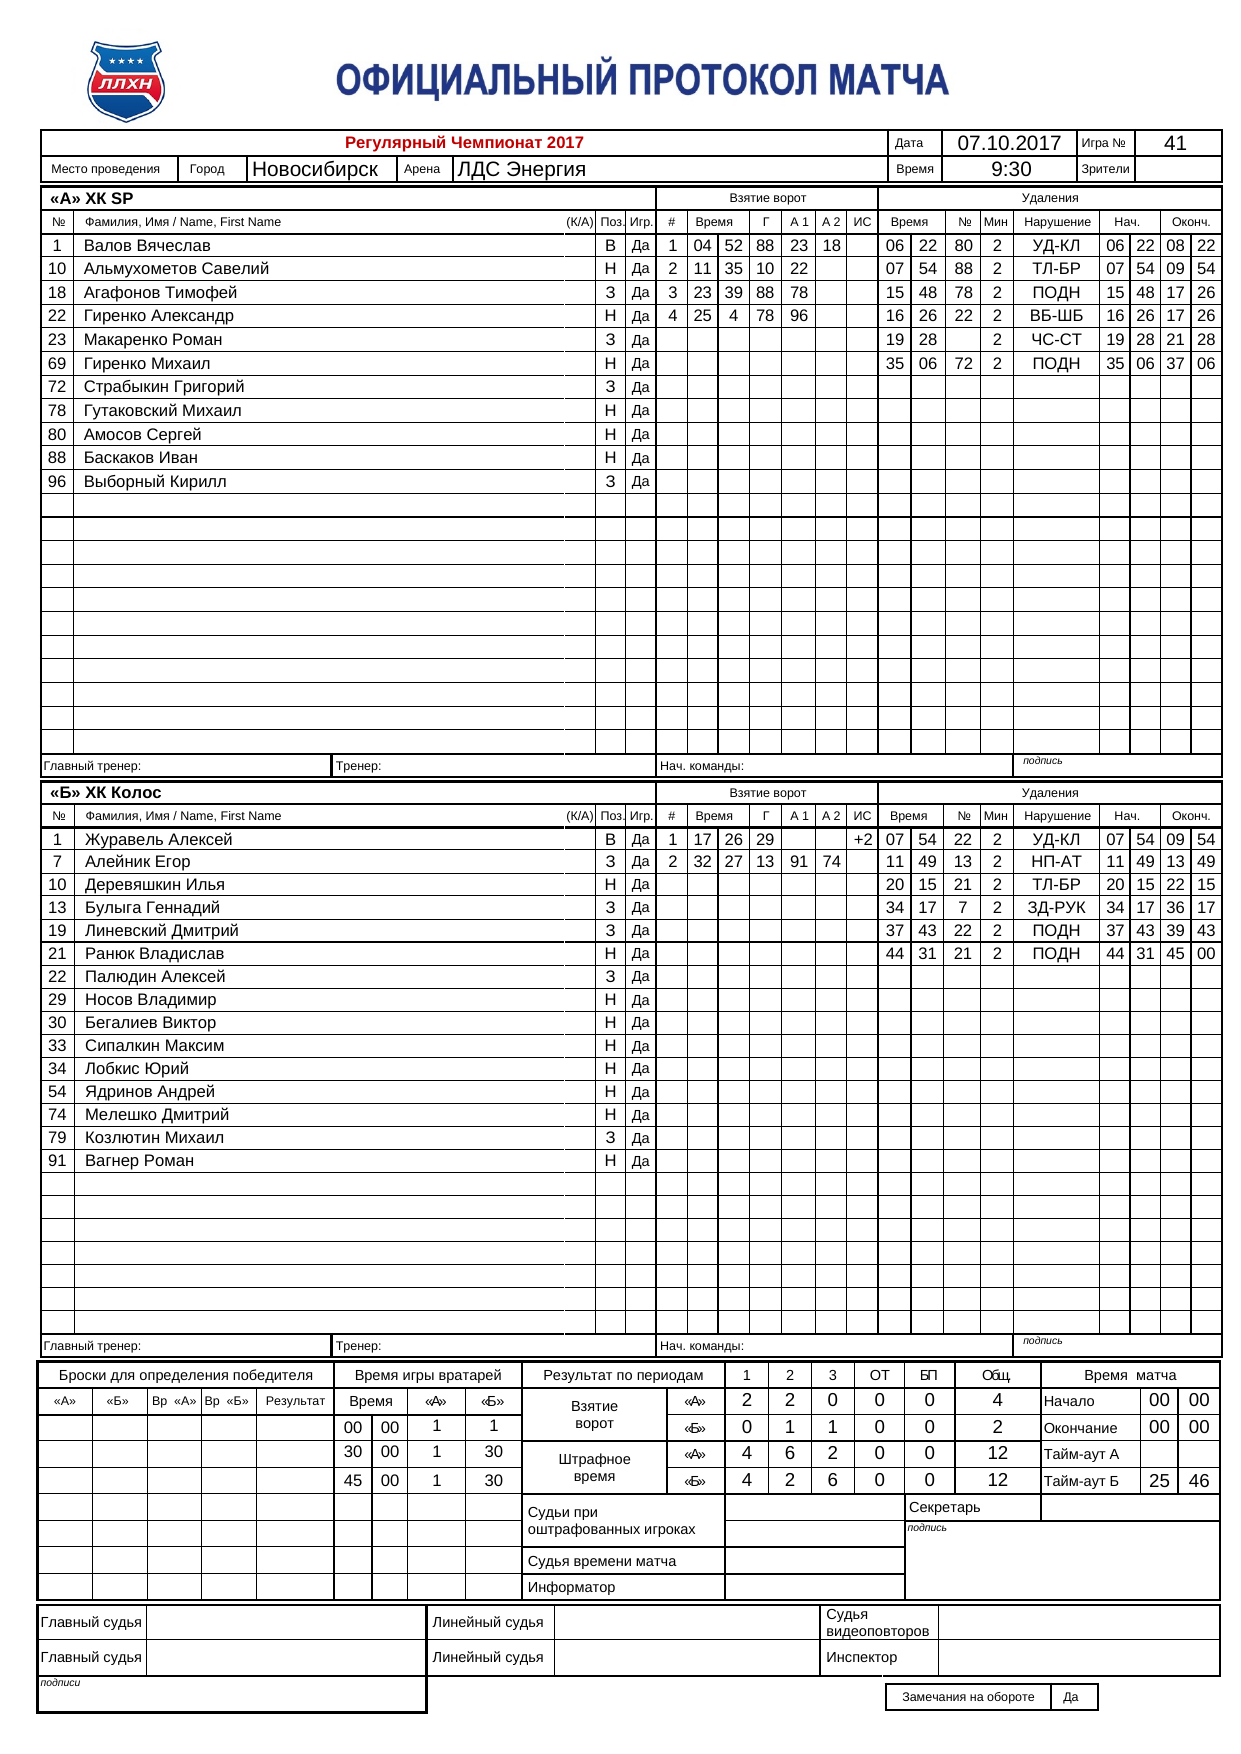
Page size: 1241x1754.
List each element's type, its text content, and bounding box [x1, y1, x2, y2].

table_cell [1192, 989, 1221, 1011]
table_cell Поз. [596, 805, 625, 826]
table_cell 28 [912, 328, 945, 351]
table_cell [847, 541, 877, 564]
table_cell 78 [42, 399, 73, 422]
table_cell [981, 1104, 1013, 1126]
table_cell [946, 636, 980, 658]
table_cell [688, 943, 717, 964]
table_cell 37 [1161, 352, 1190, 374]
table_cell [847, 565, 877, 587]
table_cell [596, 1242, 625, 1264]
table_cell [944, 1173, 980, 1195]
table_cell 25 [688, 305, 717, 327]
table_cell 54 [1192, 829, 1221, 849]
table_cell [847, 257, 877, 280]
table_cell [1192, 636, 1221, 658]
table_cell Время [688, 805, 749, 826]
table_cell 00 [335, 1416, 371, 1440]
table_cell [1131, 966, 1160, 987]
table_cell [1192, 659, 1221, 682]
table_cell [565, 1173, 595, 1195]
table_cell [42, 1196, 74, 1218]
table_cell 15 [1192, 874, 1221, 895]
table_cell [912, 612, 945, 634]
table_cell 17 [688, 829, 717, 849]
table_cell 4 [726, 1468, 768, 1493]
table_cell [879, 1150, 910, 1172]
table_cell 0 [855, 1442, 904, 1467]
table_cell [75, 1288, 564, 1310]
table_cell [719, 1288, 749, 1310]
table_cell [1161, 541, 1190, 564]
table_cell [1100, 1127, 1129, 1149]
table_cell [782, 1035, 815, 1057]
table_cell [257, 1441, 333, 1467]
table_cell [1161, 565, 1190, 587]
table_cell (К/А) [565, 211, 595, 233]
table_cell 26 [1131, 305, 1160, 327]
table_cell 37 [879, 920, 910, 941]
table_cell 10 [42, 874, 74, 895]
table_cell [782, 328, 815, 351]
table_cell [879, 423, 910, 445]
table_cell [1014, 1173, 1099, 1195]
table_cell [1100, 399, 1129, 422]
table_cell 16 [879, 305, 910, 327]
table_cell [946, 612, 980, 634]
table_cell Страбыкин Григорий [74, 376, 564, 398]
table_cell 3 [657, 281, 687, 303]
table_cell [657, 683, 687, 706]
table_cell [816, 588, 846, 611]
table_cell [879, 1242, 910, 1264]
table_cell Да [626, 850, 655, 872]
table_cell [912, 1219, 943, 1241]
table_cell 54 [42, 1081, 74, 1103]
table_cell [1014, 518, 1099, 540]
table_cell [847, 1104, 877, 1126]
table_cell [719, 730, 749, 753]
table_cell [657, 423, 687, 445]
table_cell [946, 683, 980, 706]
table_cell Булыга Геннадий [75, 896, 564, 918]
table_cell [879, 1035, 910, 1057]
table_header Время игры вратарей [335, 1363, 521, 1387]
table_cell [816, 1058, 846, 1079]
table_cell 28 [1131, 328, 1160, 351]
table_cell Журавель Алексей [75, 829, 564, 849]
table_cell [816, 1104, 846, 1126]
table_cell 46 [1179, 1468, 1219, 1493]
table_cell [148, 1494, 201, 1520]
table_cell 54 [912, 829, 943, 849]
table_cell Нарушение [1014, 211, 1099, 233]
table_header Время матча [1042, 1363, 1219, 1387]
table_cell [626, 1196, 655, 1218]
table_cell Инспектор [821, 1640, 938, 1675]
table_cell Алейник Егор [75, 850, 564, 872]
table_cell [1131, 1311, 1160, 1333]
table_cell [1014, 446, 1099, 469]
table_cell 2 [769, 1468, 811, 1493]
table_cell [847, 446, 877, 469]
table_cell [782, 659, 815, 682]
table_cell [981, 989, 1013, 1011]
table_cell [565, 1311, 595, 1333]
table_cell 06 [879, 235, 910, 256]
table_cell [1192, 423, 1221, 445]
table_cell [981, 1242, 1013, 1264]
table_cell Информатор [523, 1575, 724, 1599]
table_cell А 2 [816, 211, 846, 233]
table_cell Судья видеоповторов [821, 1606, 938, 1639]
table_cell [688, 565, 717, 587]
table_cell [879, 446, 910, 469]
table_cell [657, 541, 687, 564]
table_cell [688, 446, 717, 469]
table_cell [1014, 659, 1099, 682]
table_cell [1192, 1081, 1221, 1103]
table_cell [688, 683, 717, 706]
table_cell [847, 683, 877, 706]
table_cell [782, 1311, 815, 1333]
table_cell 79 [42, 1127, 74, 1149]
table_cell [750, 659, 781, 682]
table_cell № [944, 805, 980, 826]
table_cell [466, 1521, 521, 1546]
table_cell [1192, 1012, 1221, 1033]
table_cell [42, 612, 73, 634]
table_cell Линейный судья [428, 1606, 554, 1639]
table_cell [1014, 1288, 1099, 1310]
table_cell Н [596, 1104, 625, 1126]
table_cell В [596, 235, 625, 256]
table_cell [981, 494, 1013, 516]
table_cell [782, 588, 815, 611]
table_cell Н [596, 446, 625, 469]
table_cell [879, 1196, 910, 1218]
table_cell З [596, 850, 625, 872]
table_cell [565, 399, 595, 422]
table_cell [782, 541, 815, 564]
table_cell Да [626, 829, 655, 849]
table_cell [944, 989, 980, 1011]
table_cell [657, 494, 687, 516]
table_cell Окончание [1042, 1415, 1140, 1440]
table_cell [1014, 1081, 1099, 1103]
table_cell Сипалкин Максим [75, 1035, 564, 1057]
table_cell Н [596, 874, 625, 895]
table_cell [719, 1173, 749, 1195]
table_cell [688, 423, 717, 445]
table_cell [816, 1196, 846, 1218]
table_cell [75, 1173, 564, 1195]
table_cell [565, 518, 595, 540]
table_cell 17 [1161, 281, 1190, 303]
table_cell З [596, 376, 625, 398]
table_cell [565, 235, 595, 256]
table_cell [1161, 470, 1190, 493]
table_cell [750, 1311, 781, 1333]
table_cell [565, 920, 595, 941]
table_cell 09 [1161, 257, 1190, 280]
table_cell Макаренко Роман [74, 328, 564, 351]
table_cell [816, 376, 846, 398]
table_cell [981, 1288, 1013, 1310]
table_cell [565, 989, 595, 1011]
table_cell [946, 423, 980, 445]
table_cell 19 [42, 920, 74, 941]
table_cell [847, 399, 877, 422]
table_cell [879, 470, 910, 493]
table_cell [93, 1547, 147, 1573]
table_cell 13 [42, 896, 74, 918]
table_cell [750, 423, 781, 445]
table_cell [688, 1127, 717, 1149]
table_cell [657, 328, 687, 351]
table_cell [719, 470, 749, 493]
table_cell [688, 1219, 717, 1241]
table_cell [688, 376, 717, 398]
table_cell [782, 829, 815, 849]
table_cell (К/А) [565, 805, 595, 826]
table_cell [1014, 730, 1099, 753]
table_cell Главный судья [39, 1640, 146, 1675]
table_cell [565, 446, 595, 469]
table_cell Козлютин Михаил [75, 1127, 564, 1149]
table_cell [1192, 376, 1221, 398]
table_cell [1131, 1104, 1160, 1126]
table_cell [719, 1127, 749, 1149]
table_cell 35 [719, 257, 749, 280]
table_cell Гутаковский Михаил [74, 399, 564, 422]
table_cell [981, 1150, 1013, 1172]
table_cell 1 [408, 1416, 465, 1440]
table_cell [816, 1035, 846, 1057]
table_cell [1100, 470, 1129, 493]
table_cell [1131, 376, 1160, 398]
table_cell [1100, 1173, 1129, 1195]
table_cell [981, 1035, 1013, 1057]
table_cell [782, 1058, 815, 1079]
table_cell З [596, 966, 625, 987]
table_cell [657, 518, 687, 540]
table_cell [148, 1416, 201, 1440]
table_cell [626, 1311, 655, 1333]
table_cell [74, 683, 564, 706]
table_cell 74 [816, 850, 846, 872]
table_cell [1161, 1104, 1190, 1126]
table_cell 1 [42, 235, 73, 256]
table_cell [981, 1058, 1013, 1079]
table_cell Время [889, 157, 941, 181]
table_cell [1192, 588, 1221, 611]
table_cell 32 [688, 850, 717, 872]
table_cell [946, 328, 980, 351]
table_cell 10 [42, 257, 73, 280]
table_cell [1014, 1242, 1099, 1264]
table_cell [1131, 446, 1160, 469]
table_cell [257, 1547, 333, 1573]
table_cell ТЛ-БР [1014, 257, 1099, 280]
table_cell [1192, 1311, 1221, 1333]
table_cell [42, 1219, 74, 1241]
table_cell [816, 683, 846, 706]
table_cell [847, 1035, 877, 1057]
table_cell 69 [42, 352, 73, 374]
table_cell [879, 707, 910, 729]
table_cell [782, 966, 815, 987]
table_cell «Б » [466, 1389, 521, 1413]
table_cell [626, 1219, 655, 1241]
table_cell [688, 1173, 717, 1195]
table_cell [879, 1311, 910, 1333]
table_cell [147, 1640, 425, 1675]
table_cell [257, 1468, 333, 1493]
table_cell [1192, 1242, 1221, 1264]
table_cell 18 [42, 281, 73, 303]
table_cell [1100, 1081, 1129, 1103]
table_cell [657, 659, 687, 682]
table_cell [1131, 1265, 1160, 1287]
table_cell 34 [42, 1058, 74, 1079]
table_cell [944, 1150, 980, 1172]
table_cell [626, 1288, 655, 1310]
table_cell 96 [42, 470, 73, 493]
table_cell ВБ-ШБ [1014, 305, 1099, 327]
table_cell «А» [668, 1389, 724, 1413]
table_cell 78 [750, 305, 781, 327]
table_cell [719, 612, 749, 634]
table_cell [782, 1127, 815, 1149]
table_cell [373, 1521, 407, 1546]
table_cell [750, 707, 781, 729]
table_cell [944, 966, 980, 987]
table_cell ПОДН [1014, 352, 1099, 374]
table_cell [847, 636, 877, 658]
table_cell [1014, 1219, 1099, 1241]
table_cell Да [626, 920, 655, 941]
table_cell [1131, 1150, 1160, 1172]
table_cell [912, 1288, 943, 1310]
table_cell [1100, 966, 1129, 987]
table_cell [1014, 494, 1099, 516]
table_cell [1014, 470, 1099, 493]
table_cell 00 [373, 1416, 407, 1440]
table_cell [657, 1012, 687, 1033]
table_cell [202, 1416, 256, 1440]
table_cell [688, 874, 717, 895]
table_cell [782, 730, 815, 753]
table_cell [657, 707, 687, 729]
table_cell Гиренко Александр [74, 305, 564, 327]
table_cell 2 [812, 1442, 854, 1467]
table_cell [944, 1012, 980, 1033]
table_cell Выборный Кирилл [74, 470, 564, 493]
table_cell Да [626, 1081, 655, 1103]
table_cell [719, 399, 749, 422]
table_cell Город [179, 157, 246, 181]
table_cell [946, 446, 980, 469]
table_cell 2 [981, 352, 1013, 374]
table_cell [879, 1173, 910, 1195]
table_cell Лобкис Юрий [75, 1058, 564, 1079]
table_cell [750, 541, 781, 564]
table_cell [657, 446, 687, 469]
table_cell 2 [769, 1389, 811, 1413]
table_cell [782, 1242, 815, 1264]
table_cell [1161, 1265, 1190, 1287]
table_cell [1014, 1150, 1099, 1172]
table_cell [981, 683, 1013, 706]
table_cell [1131, 707, 1160, 729]
table_cell Деревяшкин Илья [75, 874, 564, 895]
table_cell 22 [42, 305, 73, 327]
table_cell [657, 399, 687, 422]
table_cell ЗД-РУК [1014, 896, 1099, 918]
table_cell [912, 1081, 943, 1103]
table_cell [944, 1058, 980, 1079]
table_cell [879, 588, 910, 611]
table_cell [719, 920, 749, 941]
table_cell 49 [912, 850, 943, 872]
table_cell [1192, 1127, 1221, 1149]
table_cell [1014, 966, 1099, 987]
table_cell Г [750, 211, 781, 233]
table_cell Мин [981, 211, 1013, 233]
table_cell [879, 494, 910, 516]
table_cell ИС [847, 805, 877, 826]
table_cell [39, 1521, 92, 1546]
table_cell [565, 707, 595, 729]
table_cell [42, 588, 73, 611]
table_cell 09 [1161, 829, 1190, 849]
table_cell [1131, 1058, 1160, 1079]
table_cell Н [596, 423, 625, 445]
table_cell [782, 989, 815, 1011]
table_cell [1161, 707, 1190, 729]
table_cell [657, 470, 687, 493]
table_cell 07 [1100, 257, 1129, 280]
table_cell [39, 1574, 92, 1599]
table_cell ИС [847, 211, 877, 233]
table_cell Время [688, 211, 749, 233]
table_cell [981, 612, 1013, 634]
table_cell подписи [39, 1677, 425, 1711]
table_cell [912, 446, 945, 469]
table_cell [750, 874, 781, 895]
table_cell [373, 1547, 407, 1573]
table_cell [912, 541, 945, 564]
table_cell [688, 352, 717, 374]
table_cell ПОДН [1014, 281, 1099, 303]
table_cell Штрафное время [523, 1442, 666, 1493]
table_cell [719, 1265, 749, 1287]
table_cell [565, 1035, 595, 1057]
table_cell 20 [1100, 874, 1129, 895]
table_cell 26 [1192, 281, 1221, 303]
table_cell [657, 874, 687, 895]
table_header Да [1052, 1685, 1097, 1709]
table_cell [1161, 1242, 1190, 1264]
table_cell [782, 636, 815, 658]
table_cell [912, 707, 945, 729]
table_header «А» ХК SP [42, 188, 655, 209]
table_cell [816, 352, 846, 374]
table_cell [75, 1196, 564, 1218]
table_cell [782, 896, 815, 918]
table_cell [782, 683, 815, 706]
table_cell [883, 1677, 1220, 1681]
table_cell [565, 730, 595, 753]
table_cell Тренер: [333, 755, 655, 776]
table_cell [596, 636, 625, 658]
table_cell [657, 1196, 687, 1218]
table_cell [981, 1173, 1013, 1195]
table_cell [981, 1127, 1013, 1149]
table_cell [202, 1547, 256, 1573]
table_cell 06 [912, 352, 945, 374]
table_cell НП-АТ [1014, 850, 1099, 872]
table_cell 54 [1131, 257, 1160, 280]
table_cell [847, 518, 877, 540]
table_cell [981, 1196, 1013, 1218]
table_cell 7 [42, 850, 74, 872]
table_cell [816, 943, 846, 964]
table_cell [688, 1150, 717, 1172]
table_cell Нарушение [1014, 805, 1099, 826]
table_cell [657, 1265, 687, 1287]
table_cell 23 [42, 328, 73, 351]
table_cell Носов Владимир [75, 989, 564, 1011]
table_cell [981, 541, 1013, 564]
table_cell 88 [946, 257, 980, 280]
table_cell [1192, 565, 1221, 587]
table_cell [596, 1173, 625, 1195]
table_cell 1 [42, 829, 74, 849]
table_cell Да [626, 896, 655, 918]
table_cell [816, 1219, 846, 1241]
table_cell [782, 920, 815, 941]
table_cell Да [626, 943, 655, 964]
table_header Игра № [1078, 131, 1134, 155]
table_cell [147, 1606, 425, 1639]
table_cell [912, 588, 945, 611]
table_cell [719, 874, 749, 895]
table_cell [74, 707, 564, 729]
table_cell 17 [912, 896, 943, 918]
table_cell [1161, 1150, 1190, 1172]
table_cell [719, 541, 749, 564]
table_cell [750, 1058, 781, 1079]
table_cell 4 [956, 1389, 1040, 1413]
table_cell [596, 1311, 625, 1333]
table_cell [257, 1416, 333, 1440]
table_cell [750, 1104, 781, 1126]
table_cell [42, 565, 73, 587]
table_cell 4 [726, 1442, 768, 1467]
table_cell [1192, 966, 1221, 987]
table_cell [847, 1242, 877, 1264]
table_cell [719, 328, 749, 351]
table_cell [75, 1311, 564, 1333]
table_cell [750, 1219, 781, 1241]
table_cell [782, 446, 815, 469]
table_cell [1192, 1058, 1221, 1079]
table_cell [750, 518, 781, 540]
table_cell 00 [1179, 1415, 1219, 1440]
table_cell 06 [1192, 352, 1221, 374]
table_cell # [657, 211, 687, 233]
table_cell Да [626, 1058, 655, 1079]
table_cell [847, 659, 877, 682]
table_cell 1 [466, 1416, 521, 1440]
table_cell Да [626, 1035, 655, 1057]
table_cell [565, 588, 595, 611]
table_cell [750, 683, 781, 706]
table_cell [657, 989, 687, 1011]
table_cell [912, 1265, 943, 1287]
table_cell [750, 896, 781, 918]
table_cell [946, 494, 980, 516]
table_cell 2 [981, 850, 1013, 872]
table_cell [596, 1288, 625, 1310]
table_cell [42, 1173, 74, 1195]
table_cell [750, 1173, 781, 1195]
table_cell [719, 352, 749, 374]
table_cell 16 [1100, 305, 1129, 327]
table_cell 80 [42, 423, 73, 445]
table_cell [1192, 399, 1221, 422]
table_cell [946, 659, 980, 682]
table_cell 1 [769, 1415, 811, 1440]
table_cell [782, 1265, 815, 1287]
table_cell [74, 541, 564, 564]
table_cell [1161, 636, 1190, 658]
table_cell [688, 1035, 717, 1057]
table_cell [816, 1311, 846, 1333]
table_cell [1014, 612, 1099, 634]
table_cell [981, 423, 1013, 445]
table_cell [565, 943, 595, 964]
table_cell [782, 565, 815, 587]
table_cell [750, 636, 781, 658]
table_cell [750, 920, 781, 941]
table_cell [944, 1265, 980, 1287]
table_cell 15 [879, 281, 910, 303]
table_cell 0 [905, 1468, 954, 1493]
table_cell 48 [912, 281, 945, 303]
table_cell [981, 565, 1013, 587]
table_cell [657, 1058, 687, 1079]
table_cell [879, 1288, 910, 1310]
table_cell Вагнер Роман [75, 1150, 564, 1172]
table_cell [816, 1173, 846, 1195]
table_cell [879, 659, 910, 682]
table_cell 30 [466, 1468, 521, 1493]
table_cell 74 [42, 1104, 74, 1126]
table_cell [847, 1265, 877, 1287]
table_cell [816, 636, 846, 658]
table_cell Нач. команды: [657, 1335, 1012, 1356]
table_cell [335, 1494, 371, 1520]
table_cell [74, 612, 564, 634]
table_cell [816, 829, 846, 849]
table_cell [565, 281, 595, 303]
table_cell № [42, 211, 73, 233]
table_cell [74, 565, 564, 587]
table_cell [93, 1494, 147, 1520]
table_cell [750, 1288, 781, 1310]
table_cell [946, 588, 980, 611]
table_cell 17 [1131, 896, 1160, 918]
table_cell [912, 376, 945, 398]
table_cell подпись [906, 1522, 1219, 1599]
table_cell [42, 730, 73, 753]
table_cell 91 [42, 1150, 74, 1172]
table_cell [750, 612, 781, 634]
table_cell [202, 1574, 256, 1599]
table_cell [782, 1104, 815, 1126]
table_cell [750, 1127, 781, 1149]
table_cell [1100, 989, 1129, 1011]
table_cell [42, 494, 73, 516]
table_cell [816, 920, 846, 941]
table_cell [719, 966, 749, 987]
table_cell 15 [1131, 874, 1160, 895]
table_cell [912, 1012, 943, 1033]
table_cell [1100, 518, 1129, 540]
table_cell 31 [1131, 943, 1160, 964]
table_cell «А» [39, 1389, 92, 1413]
table_cell [782, 518, 815, 540]
table_cell [719, 1311, 749, 1333]
table_header «Б» ХК Колос [42, 783, 655, 803]
table_cell [1131, 1288, 1160, 1310]
table_cell 0 [905, 1389, 954, 1413]
table_cell Оконч. [1161, 805, 1221, 826]
table_cell 1 [408, 1441, 465, 1467]
table_cell 21 [944, 874, 980, 895]
table_cell 23 [688, 281, 717, 303]
table_cell +2 [847, 829, 877, 849]
table_cell [1100, 1012, 1129, 1033]
table_cell [816, 399, 846, 422]
table_cell [1131, 612, 1160, 634]
table_cell [946, 399, 980, 422]
table_cell [750, 376, 781, 398]
table_cell Г [750, 805, 781, 826]
table_cell [750, 446, 781, 469]
table_cell [39, 1416, 92, 1440]
table_cell [1161, 966, 1190, 987]
table_cell [1136, 157, 1221, 181]
table_cell [946, 376, 980, 398]
table_cell [626, 730, 655, 753]
table_cell [1161, 1196, 1190, 1218]
table_cell подпись [1014, 1335, 1221, 1356]
table_cell [946, 565, 980, 587]
table_cell [202, 1521, 256, 1546]
table_cell Амосов Сергей [74, 423, 564, 445]
table_cell [782, 1196, 815, 1218]
table_cell 44 [1100, 943, 1129, 964]
table_cell [939, 1606, 1219, 1639]
table_cell [847, 423, 877, 445]
table_cell [981, 1219, 1013, 1241]
table_cell [816, 494, 846, 516]
table_cell [750, 1265, 781, 1287]
table_cell 00 [1141, 1389, 1177, 1413]
table_cell 2 [726, 1389, 768, 1413]
table_cell [1099, 1682, 1220, 1711]
table_cell [657, 1173, 687, 1195]
table_cell [879, 1265, 910, 1287]
table_cell Фамилия, Имя / Name, First Name [75, 805, 565, 826]
table_cell [42, 541, 73, 564]
table_cell З [596, 896, 625, 918]
table_cell [688, 1265, 717, 1287]
table_cell [74, 730, 564, 753]
table_cell [42, 636, 73, 658]
table_cell 2 [981, 235, 1013, 256]
table_cell [42, 518, 73, 540]
table_cell 00 [1179, 1389, 1219, 1413]
table_cell [816, 612, 846, 634]
table_cell [879, 612, 910, 634]
table_cell 22 [1192, 235, 1221, 256]
table_cell [428, 1677, 882, 1711]
table_cell Да [626, 257, 655, 280]
table_cell [719, 1081, 749, 1103]
table_cell 21 [42, 943, 74, 964]
table_cell [1100, 1242, 1129, 1264]
table_cell [944, 1104, 980, 1126]
table_cell [1131, 659, 1160, 682]
table_cell [981, 1265, 1013, 1287]
table_cell [750, 1035, 781, 1057]
table_cell [750, 966, 781, 987]
table_cell [782, 1219, 815, 1241]
table_cell Да [626, 423, 655, 445]
table_cell Результат [257, 1389, 333, 1413]
table_cell [688, 1058, 717, 1079]
table_cell [42, 1311, 74, 1333]
table_cell [408, 1521, 465, 1546]
table_cell 54 [1131, 829, 1160, 849]
table_cell 19 [1100, 328, 1129, 351]
table_cell [1100, 1219, 1129, 1241]
table_cell [816, 1242, 846, 1264]
table_cell [1192, 1035, 1221, 1057]
table_cell Агафонов Тимофей [74, 281, 564, 303]
table_cell [657, 1150, 687, 1172]
table_cell З [596, 470, 625, 493]
table_cell [1192, 494, 1221, 516]
table_cell 37 [1100, 920, 1129, 941]
table_cell [626, 1173, 655, 1195]
table_cell [626, 1242, 655, 1264]
table_cell 2 [981, 305, 1013, 327]
table_cell 35 [879, 352, 910, 374]
table_cell [981, 518, 1013, 540]
table_cell [944, 1219, 980, 1241]
table_cell 1 [657, 829, 687, 849]
table_cell Тайм-аут Б [1042, 1468, 1140, 1493]
table_cell [816, 1265, 846, 1287]
table_cell 72 [946, 352, 980, 374]
table_cell [688, 1012, 717, 1033]
table_cell 15 [912, 874, 943, 895]
table_cell [719, 1196, 749, 1218]
table_cell [981, 470, 1013, 493]
table_cell [1100, 446, 1129, 469]
table_cell [657, 1311, 687, 1333]
table_cell [1192, 730, 1221, 753]
table_cell [944, 1035, 980, 1057]
table_cell [626, 612, 655, 634]
table_cell [688, 470, 717, 493]
table_cell Линейный судья [428, 1640, 554, 1675]
table_cell [688, 1311, 717, 1333]
table_cell 1 [408, 1468, 465, 1493]
table_cell [565, 1058, 595, 1079]
table_cell [847, 920, 877, 941]
table_cell [335, 1547, 371, 1573]
table_cell 7 [944, 896, 980, 918]
table_header Взятие ворот [657, 188, 877, 209]
table_cell [719, 1035, 749, 1057]
table_cell подпись [1014, 755, 1221, 776]
table_cell «Б» [668, 1468, 724, 1493]
table_cell 0 [905, 1442, 954, 1467]
table_cell 08 [1161, 235, 1190, 256]
table_cell [719, 896, 749, 918]
table_cell 07 [879, 257, 910, 280]
table_cell [1100, 1150, 1129, 1172]
table_header Регулярный Чемпионат 2017 [42, 131, 887, 155]
table_cell [847, 494, 877, 516]
table_cell [565, 683, 595, 706]
table_cell [373, 1494, 407, 1520]
table_cell [626, 1265, 655, 1287]
table_cell [74, 494, 564, 516]
table_cell [912, 1104, 943, 1126]
table_cell Мелешко Дмитрий [75, 1104, 564, 1126]
table_cell [626, 707, 655, 729]
table_cell [816, 707, 846, 729]
table_cell [750, 328, 781, 351]
table_cell [1179, 1441, 1219, 1467]
table_cell [939, 1640, 1219, 1675]
table_cell [847, 1196, 877, 1218]
table_cell [688, 636, 717, 658]
table_cell [657, 352, 687, 374]
table_cell [75, 1219, 564, 1241]
table_cell [912, 423, 945, 445]
table_cell [1161, 1035, 1190, 1057]
table_cell [688, 1288, 717, 1310]
table_cell Да [626, 966, 655, 987]
table_cell Н [596, 305, 625, 327]
table_cell [42, 707, 73, 729]
table_cell [1014, 707, 1099, 729]
table_cell [657, 636, 687, 658]
table_cell 4 [719, 305, 749, 327]
table_cell [847, 896, 877, 918]
table_cell [596, 1219, 625, 1241]
table_cell [719, 1242, 749, 1264]
table_cell [657, 1104, 687, 1126]
table_cell Игр. [626, 211, 655, 233]
table_cell 4 [657, 305, 687, 327]
table_cell [981, 376, 1013, 398]
table_cell [981, 730, 1013, 753]
table_cell [148, 1547, 201, 1573]
table_cell [1014, 1196, 1099, 1218]
table_cell [847, 707, 877, 729]
table_cell [657, 966, 687, 987]
table_cell [1100, 1288, 1129, 1310]
table_cell [596, 1196, 625, 1218]
table_cell [847, 612, 877, 634]
table_cell 11 [879, 850, 910, 872]
table_cell 13 [944, 850, 980, 872]
table_cell 22 [944, 829, 980, 849]
table_cell [726, 1521, 904, 1546]
table_cell [565, 636, 595, 658]
table_cell Альмухометов Савелий [74, 257, 564, 280]
table_cell [912, 1173, 943, 1195]
table_cell [688, 730, 717, 753]
table_cell [93, 1416, 147, 1440]
table_header Замечания на обороте [887, 1685, 1050, 1709]
table_cell [1100, 1265, 1129, 1287]
table_cell [657, 612, 687, 634]
table_cell [879, 1012, 910, 1033]
table_cell [981, 966, 1013, 987]
table_cell [816, 446, 846, 469]
table_cell [816, 257, 846, 280]
table_cell [1014, 541, 1099, 564]
table_cell [688, 612, 717, 634]
table_cell [596, 730, 625, 753]
table_cell Мин [981, 805, 1013, 826]
table_cell 88 [750, 281, 781, 303]
table_cell 2 [981, 257, 1013, 280]
table_cell [565, 1127, 595, 1149]
table_cell [944, 1242, 980, 1264]
table_cell [1100, 1035, 1129, 1057]
table_cell [1100, 659, 1129, 682]
table_cell Оконч. [1161, 211, 1221, 233]
table_cell [565, 966, 595, 987]
table_cell [1042, 1495, 1219, 1520]
table_cell [596, 683, 625, 706]
table_cell А 2 [816, 805, 846, 826]
table_cell [626, 518, 655, 540]
table_cell 22 [944, 920, 980, 941]
table_cell 36 [1161, 896, 1190, 918]
table_cell [879, 1081, 910, 1103]
table_cell [1014, 1311, 1099, 1333]
table_cell [1161, 1012, 1190, 1033]
table_cell [565, 850, 595, 872]
table_cell [782, 1081, 815, 1103]
table_cell ПОДН [1014, 920, 1099, 941]
table_cell А 1 [782, 805, 815, 826]
table_cell [816, 541, 846, 564]
table_cell [75, 1265, 564, 1287]
table_cell [657, 565, 687, 587]
table_cell 2 [657, 257, 687, 280]
table_cell Ранюк Владислав [75, 943, 564, 964]
table_cell [981, 446, 1013, 469]
table_cell 25 [1141, 1468, 1177, 1493]
table_cell [1192, 683, 1221, 706]
table_cell 6 [812, 1468, 854, 1493]
table_cell [946, 541, 980, 564]
table_cell [626, 683, 655, 706]
table_cell [565, 1081, 595, 1103]
table_cell 30 [42, 1012, 74, 1033]
table_cell Время [879, 211, 945, 233]
table_cell А 1 [782, 211, 815, 233]
table_cell [782, 399, 815, 422]
table_cell [1161, 588, 1190, 611]
table_cell 0 [855, 1389, 904, 1413]
table_cell [596, 565, 625, 587]
table_cell [565, 659, 595, 682]
table_cell Н [596, 352, 625, 374]
table_cell 2 [657, 850, 687, 872]
table_cell [657, 730, 687, 753]
table_cell 45 [335, 1468, 371, 1493]
table_cell [719, 518, 749, 540]
table_cell [782, 612, 815, 634]
table_cell 27 [719, 850, 749, 872]
table_cell ЛДС Энергия [454, 157, 887, 181]
table_cell Н [596, 1012, 625, 1033]
table_cell [1131, 1196, 1160, 1218]
table_cell [816, 966, 846, 987]
table_cell [719, 588, 749, 611]
table_cell 11 [688, 257, 717, 280]
table_cell [912, 636, 945, 658]
table_cell [466, 1547, 521, 1573]
table_cell [946, 707, 980, 729]
table_cell [626, 541, 655, 564]
table_cell [565, 352, 595, 374]
table_cell Да [626, 1150, 655, 1172]
table_cell [1131, 989, 1160, 1011]
table_cell Арена [398, 157, 452, 181]
table_cell Нач. [1100, 211, 1160, 233]
table_cell [657, 376, 687, 398]
table_cell [1100, 1196, 1129, 1218]
table_cell [1131, 730, 1160, 753]
table_cell [688, 494, 717, 516]
table_cell [1014, 565, 1099, 587]
table_cell 2 [981, 943, 1013, 964]
table_cell [408, 1547, 465, 1573]
table_cell [1131, 1242, 1160, 1264]
table_cell Н [596, 943, 625, 964]
table_cell 34 [1100, 896, 1129, 918]
table_cell [981, 659, 1013, 682]
table_cell УД-КЛ [1014, 829, 1099, 849]
table_cell [565, 565, 595, 587]
table_cell [879, 966, 910, 987]
table_cell [847, 281, 877, 303]
table_cell [1100, 707, 1129, 729]
table_header 2 [769, 1363, 811, 1387]
table_cell Да [626, 399, 655, 422]
table_cell 2 [956, 1415, 1040, 1440]
table_cell 6 [769, 1442, 811, 1467]
table_cell [626, 494, 655, 516]
table_cell [782, 707, 815, 729]
table_cell [981, 399, 1013, 422]
table_cell 0 [905, 1415, 954, 1440]
table_cell [879, 518, 910, 540]
table_cell [1131, 636, 1160, 658]
table_cell [596, 518, 625, 540]
table_cell [719, 446, 749, 469]
table_cell [782, 874, 815, 895]
table_cell [1100, 588, 1129, 611]
table_cell [1161, 1058, 1190, 1079]
table_cell [1131, 1219, 1160, 1241]
table_cell [39, 1468, 92, 1493]
table_cell [74, 588, 564, 611]
table_cell [912, 966, 943, 987]
table_cell [565, 257, 595, 280]
table_cell [946, 730, 980, 753]
table_cell [782, 1012, 815, 1033]
table_cell [565, 612, 595, 634]
table_cell [719, 659, 749, 682]
table_cell [847, 730, 877, 753]
table_cell 80 [946, 235, 980, 256]
table_cell 2 [981, 874, 1013, 895]
table_cell [847, 470, 877, 493]
table_cell [1192, 707, 1221, 729]
table_cell [750, 730, 781, 753]
table_cell [1131, 1012, 1160, 1033]
table_cell [1014, 376, 1099, 398]
table_cell [782, 376, 815, 398]
table_cell [719, 494, 749, 516]
table_cell [719, 636, 749, 658]
table_cell [1131, 1127, 1160, 1149]
table_cell Судьи при оштрафованных игроках [523, 1495, 724, 1546]
table_cell [750, 470, 781, 493]
table_cell 52 [719, 235, 749, 256]
table_cell [816, 1081, 846, 1103]
table_cell [93, 1468, 147, 1493]
table_cell З [596, 328, 625, 351]
table_cell 23 [782, 235, 815, 256]
table_cell 0 [855, 1468, 904, 1493]
table_cell [565, 470, 595, 493]
table_cell [719, 1150, 749, 1172]
table_cell Главный тренер: [42, 755, 330, 776]
table_cell [1014, 1104, 1099, 1126]
table_cell [657, 1127, 687, 1149]
table_cell 04 [688, 235, 717, 256]
table_cell Н [596, 1035, 625, 1057]
table_cell [847, 1311, 877, 1333]
table_cell [596, 494, 625, 516]
table_cell [1100, 1058, 1129, 1079]
table_cell Да [626, 235, 655, 256]
table_cell [42, 1288, 74, 1310]
table_cell З [596, 920, 625, 941]
table_cell [750, 943, 781, 964]
table_cell [847, 588, 877, 611]
table_cell [1161, 1127, 1190, 1149]
table_cell «Б» [93, 1389, 147, 1413]
table_cell [782, 470, 815, 493]
table_cell [565, 874, 595, 895]
table_cell [912, 659, 945, 682]
table_cell [93, 1574, 147, 1599]
table_cell [1100, 541, 1129, 564]
table_cell 06 [1100, 235, 1129, 256]
table_cell 0 [855, 1415, 904, 1440]
table_cell [688, 707, 717, 729]
table_cell [1100, 376, 1129, 398]
table_cell [816, 328, 846, 351]
table_cell 33 [42, 1035, 74, 1057]
table_cell [1100, 612, 1129, 634]
table_cell 26 [1192, 305, 1221, 327]
table_cell 34 [879, 896, 910, 918]
table_cell 10 [750, 257, 781, 280]
table_cell [847, 1288, 877, 1310]
table_cell [750, 565, 781, 587]
table_cell [782, 423, 815, 445]
table_cell Н [596, 1150, 625, 1172]
table_cell [946, 518, 980, 540]
table_cell Начало [1042, 1389, 1140, 1413]
table_cell [148, 1468, 201, 1493]
table_cell [750, 588, 781, 611]
table_cell [1014, 399, 1099, 422]
table_cell [257, 1494, 333, 1520]
table_cell [42, 659, 73, 682]
picture [5, 28, 1179, 129]
table_cell [1100, 730, 1129, 753]
table_cell [688, 1242, 717, 1264]
table_cell [879, 989, 910, 1011]
table_cell [596, 588, 625, 611]
table_cell 00 [1192, 943, 1221, 964]
table_cell [688, 1196, 717, 1218]
table_cell [93, 1441, 147, 1467]
table_cell [373, 1574, 407, 1599]
table_cell 43 [912, 920, 943, 941]
table_cell [879, 730, 910, 753]
table_cell «А» [668, 1442, 724, 1467]
table_cell [847, 989, 877, 1011]
table_cell 49 [1192, 850, 1221, 872]
table_cell [782, 943, 815, 964]
table_cell 21 [944, 943, 980, 964]
table_cell [1161, 659, 1190, 682]
table_cell Валов Вячеслав [74, 235, 564, 256]
table_cell [847, 1081, 877, 1103]
table_cell 00 [373, 1441, 407, 1467]
table_cell 0 [812, 1389, 854, 1413]
table_cell [719, 943, 749, 964]
table_cell [1100, 1311, 1129, 1333]
table_cell 28 [1192, 328, 1221, 351]
table_cell [816, 896, 846, 918]
table_cell 21 [1161, 328, 1190, 351]
table_cell [1161, 1219, 1190, 1241]
table_cell 2 [981, 328, 1013, 351]
table_cell [847, 943, 877, 964]
table_cell Поз. [596, 211, 625, 233]
table_cell [879, 1104, 910, 1126]
table_cell [750, 494, 781, 516]
table_header Броски для определения победителя [39, 1363, 333, 1387]
table_cell [657, 1035, 687, 1057]
table_cell 78 [946, 281, 980, 303]
table_cell 17 [1161, 305, 1190, 327]
table_cell [657, 1288, 687, 1310]
table_cell 1 [657, 235, 687, 256]
table_cell 30 [466, 1441, 521, 1467]
table_cell [750, 1081, 781, 1103]
table_cell [1192, 1150, 1221, 1172]
table_cell [912, 470, 945, 493]
table_cell [565, 305, 595, 327]
table_cell [726, 1575, 904, 1599]
table_cell [719, 1012, 749, 1033]
table_cell [816, 1127, 846, 1149]
table_cell 43 [1131, 920, 1160, 941]
table_cell [596, 659, 625, 682]
table_cell [688, 1081, 717, 1103]
table_cell [1192, 541, 1221, 564]
table_cell 1 [812, 1415, 854, 1440]
table_cell [1014, 636, 1099, 658]
table_cell [688, 896, 717, 918]
table_cell [39, 1441, 92, 1467]
table_cell Фамилия, Имя / Name, First Name [74, 211, 565, 233]
table_cell [93, 1521, 147, 1546]
table_cell [1131, 423, 1160, 445]
table_cell [944, 1196, 980, 1218]
table_cell [750, 1242, 781, 1264]
table_cell [626, 565, 655, 587]
table_cell [726, 1548, 904, 1573]
table_cell [719, 683, 749, 706]
table_cell [816, 423, 846, 445]
table_cell [565, 1265, 595, 1287]
table_cell 48 [1131, 281, 1160, 303]
table_cell [847, 352, 877, 374]
table_cell [565, 829, 595, 849]
table_cell 54 [1192, 257, 1221, 280]
table_cell [657, 943, 687, 964]
table_cell [1100, 683, 1129, 706]
table_cell Палюдин Алексей [75, 966, 564, 987]
table_cell [726, 1495, 904, 1520]
table_cell [555, 1606, 819, 1639]
table_cell [565, 1288, 595, 1310]
table_cell [1192, 1196, 1221, 1218]
table_cell Н [596, 399, 625, 422]
table_cell [912, 1150, 943, 1172]
table_cell [719, 989, 749, 1011]
table_cell № [946, 211, 980, 233]
table_cell [1100, 1104, 1129, 1126]
table_cell 39 [1161, 920, 1190, 941]
table_cell 2 [981, 920, 1013, 941]
table_cell [1161, 446, 1190, 469]
table_cell 22 [1131, 235, 1160, 256]
table_cell Да [626, 874, 655, 895]
table_cell Секретарь [906, 1495, 1040, 1520]
table_cell [879, 399, 910, 422]
table_cell [657, 1219, 687, 1241]
table_cell Ядринов Андрей [75, 1081, 564, 1103]
table_cell Главный судья [39, 1606, 146, 1639]
table_cell [148, 1441, 201, 1467]
table_cell [816, 874, 846, 895]
table_cell Да [626, 1012, 655, 1033]
table_cell [816, 518, 846, 540]
table_cell Главный тренер: [42, 1335, 330, 1356]
table_cell [555, 1640, 819, 1675]
table_cell [1192, 1265, 1221, 1287]
table_cell 96 [782, 305, 815, 327]
table_cell [39, 1494, 92, 1520]
table_cell 45 [1161, 943, 1190, 964]
table_cell 15 [1100, 281, 1129, 303]
table_cell [39, 1547, 92, 1573]
table_cell Вр «Б» [202, 1389, 256, 1413]
table_cell 2 [981, 829, 1013, 849]
table_cell 17 [1192, 896, 1221, 918]
table_cell [202, 1468, 256, 1493]
table_cell Бегалиев Виктор [75, 1012, 564, 1033]
table_cell [1100, 636, 1129, 658]
table_cell [565, 1104, 595, 1126]
table_cell [847, 1058, 877, 1079]
table_cell [1014, 1012, 1099, 1033]
table_cell [750, 1196, 781, 1218]
table_cell [1014, 423, 1099, 445]
table_cell Нач. команды: [657, 755, 1012, 776]
table_header 1 [726, 1363, 768, 1387]
table_cell [42, 1242, 74, 1264]
table_cell [657, 920, 687, 941]
table_cell [565, 1196, 595, 1218]
table_cell Да [626, 328, 655, 351]
table_cell [816, 470, 846, 493]
table_cell [466, 1494, 521, 1520]
table_cell [688, 328, 717, 351]
table_cell [1131, 1035, 1160, 1057]
table_cell [1161, 423, 1190, 445]
table_cell 22 [42, 966, 74, 987]
table_cell [750, 352, 781, 374]
table_cell 2 [981, 281, 1013, 303]
table_cell Да [626, 376, 655, 398]
table_header 07.10.2017 [943, 131, 1076, 155]
table_cell В [596, 829, 625, 849]
table_cell [1161, 376, 1190, 398]
table_cell 07 [1100, 829, 1129, 849]
table_cell [847, 1219, 877, 1241]
table_cell [879, 1127, 910, 1149]
table_cell [335, 1521, 371, 1546]
table_cell 22 [946, 305, 980, 327]
table_cell [816, 730, 846, 753]
table_cell 88 [750, 235, 781, 256]
table_cell [1014, 989, 1099, 1011]
table_cell Да [626, 446, 655, 469]
table_cell [1131, 470, 1160, 493]
table_cell [565, 541, 595, 564]
table_cell [335, 1574, 371, 1599]
table_cell [981, 1311, 1013, 1333]
table_cell [912, 1058, 943, 1079]
table_cell [816, 989, 846, 1011]
table_cell Судья времени матча [523, 1548, 724, 1573]
table_cell [74, 636, 564, 658]
table_cell [1014, 1127, 1099, 1149]
table_cell [912, 494, 945, 516]
table_cell 54 [912, 257, 945, 280]
table_cell [74, 518, 564, 540]
table_cell [847, 376, 877, 398]
table_header ОТ [855, 1363, 904, 1387]
table_cell [719, 707, 749, 729]
table_cell [782, 1150, 815, 1172]
table_cell [847, 1173, 877, 1195]
table_cell [750, 1012, 781, 1033]
table_cell Н [596, 989, 625, 1011]
table_header Общ. [956, 1363, 1040, 1387]
table_cell 91 [782, 850, 815, 872]
table_cell [912, 730, 945, 753]
table_cell [719, 1058, 749, 1079]
table_cell [750, 399, 781, 422]
table_cell [565, 376, 595, 398]
table_cell [912, 1196, 943, 1218]
table_cell [1131, 541, 1160, 564]
table_cell [565, 1012, 595, 1033]
table_cell Да [626, 470, 655, 493]
table_cell [1161, 1288, 1190, 1310]
table_cell [1161, 730, 1190, 753]
table_cell [1131, 683, 1160, 706]
table_cell 13 [750, 850, 781, 872]
table_cell [1131, 588, 1160, 611]
table_cell [879, 376, 910, 398]
table_cell Время [335, 1389, 407, 1413]
table_cell Да [626, 1127, 655, 1149]
table_cell [657, 1242, 687, 1264]
table_cell [1192, 1173, 1221, 1195]
table_cell [750, 989, 781, 1011]
table_cell 22 [1161, 874, 1190, 895]
table_cell Место проведения [42, 157, 177, 181]
table_cell [596, 612, 625, 634]
table_cell [408, 1494, 465, 1520]
table_cell [719, 423, 749, 445]
table_cell Взятие ворот [523, 1389, 666, 1440]
table_cell 12 [956, 1442, 1040, 1467]
table_cell [1192, 470, 1221, 493]
table_cell [719, 1104, 749, 1126]
table_cell ТЛ-БР [1014, 874, 1099, 895]
table_cell Нач. [1100, 805, 1160, 826]
table_cell [912, 1311, 943, 1333]
table_cell [912, 989, 943, 1011]
table_cell [1014, 1058, 1099, 1079]
table_cell Вр «А» [148, 1389, 201, 1413]
table_cell [596, 1265, 625, 1287]
table_cell [148, 1521, 201, 1546]
table_cell Игр. [626, 805, 655, 826]
table_cell [565, 328, 595, 351]
table_cell 2 [981, 896, 1013, 918]
table_cell [1192, 1104, 1221, 1126]
table_cell [912, 565, 945, 587]
table_cell [657, 896, 687, 918]
table_cell [946, 470, 980, 493]
table_cell ПОДН [1014, 943, 1099, 964]
table_cell [1014, 683, 1099, 706]
table_cell 18 [816, 235, 846, 256]
table_cell [912, 1035, 943, 1057]
table_cell [1131, 399, 1160, 422]
table_cell [912, 1242, 943, 1264]
table_cell [944, 1288, 980, 1310]
table_cell [626, 588, 655, 611]
table_cell [688, 399, 717, 422]
table_cell [688, 541, 717, 564]
table_cell [847, 850, 877, 872]
table_header Взятие ворот [657, 783, 877, 803]
table_cell 26 [719, 829, 749, 849]
table_cell Время [879, 805, 943, 826]
table_cell 26 [912, 305, 945, 327]
table_cell [1100, 423, 1129, 445]
table_cell [981, 588, 1013, 611]
table_cell [847, 1127, 877, 1149]
table_cell [688, 966, 717, 987]
table_cell [565, 423, 595, 445]
table_cell [816, 659, 846, 682]
table_cell [847, 1150, 877, 1172]
table_cell [847, 235, 877, 256]
table_cell 9:30 [943, 157, 1076, 181]
table_cell [879, 683, 910, 706]
table_cell [75, 1242, 564, 1264]
table_header Дата [889, 131, 941, 155]
table_cell [1014, 1265, 1099, 1287]
table_cell [626, 636, 655, 658]
table_cell [657, 1081, 687, 1103]
table_cell [1161, 1081, 1190, 1103]
table_cell Н [596, 1058, 625, 1079]
table_cell [42, 683, 73, 706]
table_cell [782, 1173, 815, 1195]
table_cell [257, 1574, 333, 1599]
table_cell # [657, 805, 687, 826]
table_cell 22 [782, 257, 815, 280]
table_cell [719, 1219, 749, 1241]
table_cell 20 [879, 874, 910, 895]
table_cell [944, 1127, 980, 1149]
table_cell [42, 1265, 74, 1287]
table_cell [912, 683, 945, 706]
table_header 3 [812, 1363, 854, 1387]
table_cell [1014, 1035, 1099, 1057]
table_cell Зрители [1078, 157, 1134, 181]
table_cell 29 [42, 989, 74, 1011]
table_cell [912, 399, 945, 422]
table_cell [879, 636, 910, 658]
table_cell Да [626, 1104, 655, 1126]
table_header Удаления [879, 188, 1221, 209]
table_cell Тайм-аут А [1042, 1441, 1140, 1467]
table_cell [981, 1081, 1013, 1103]
table_cell [719, 565, 749, 587]
table_cell [1100, 565, 1129, 587]
table_cell [202, 1494, 256, 1520]
table_cell [148, 1574, 201, 1599]
table_cell [847, 1012, 877, 1033]
table_cell 39 [719, 281, 749, 303]
table_header Результат по периодам [523, 1363, 724, 1387]
table_cell Н [596, 1081, 625, 1103]
table_cell УД-КЛ [1014, 235, 1099, 256]
table_cell [782, 494, 815, 516]
table_cell [688, 588, 717, 611]
table_cell [1161, 1173, 1190, 1195]
table_cell 00 [373, 1468, 407, 1493]
table_cell [981, 707, 1013, 729]
table_cell [688, 1104, 717, 1126]
table_cell [816, 305, 846, 327]
table_cell [847, 305, 877, 327]
table_cell [879, 565, 910, 587]
table_cell [719, 376, 749, 398]
table_cell [565, 1150, 595, 1172]
table_cell [565, 1242, 595, 1264]
table_cell [565, 494, 595, 516]
table_cell 43 [1192, 920, 1221, 941]
table_cell 35 [1100, 352, 1129, 374]
table_cell [1161, 518, 1190, 540]
table_cell «А» [408, 1389, 465, 1413]
table_cell 06 [1131, 352, 1160, 374]
table_cell [1141, 1441, 1177, 1467]
table_cell [1131, 518, 1160, 540]
table_cell [879, 1219, 910, 1241]
table_cell [981, 636, 1013, 658]
table_cell [1161, 399, 1190, 422]
table_cell З [596, 281, 625, 303]
table_cell 88 [42, 446, 73, 469]
table_cell [912, 1127, 943, 1149]
table_cell [912, 518, 945, 540]
table_cell [782, 1288, 815, 1310]
table_cell [74, 659, 564, 682]
table_cell 49 [1131, 850, 1160, 872]
table_cell [1192, 1288, 1221, 1310]
table_header БП [905, 1363, 954, 1387]
table_cell [1161, 612, 1190, 634]
table_cell [1161, 989, 1190, 1011]
table_cell «Б» [668, 1415, 724, 1440]
table_cell З [596, 1127, 625, 1149]
table_cell Тренер: [333, 1335, 655, 1356]
table_cell № [42, 805, 74, 826]
table_cell 0 [726, 1415, 768, 1440]
table_cell 13 [1161, 850, 1190, 872]
table_cell [1192, 446, 1221, 469]
table_cell [944, 1081, 980, 1103]
table_cell [816, 1012, 846, 1033]
table_header Удаления [879, 783, 1221, 803]
table_cell [1131, 494, 1160, 516]
table_cell 30 [335, 1441, 371, 1467]
table_cell [1192, 518, 1221, 540]
table_cell [657, 588, 687, 611]
table_cell [782, 352, 815, 374]
table_cell Линевский Дмитрий [75, 920, 564, 941]
table_cell [816, 565, 846, 587]
table_cell [688, 920, 717, 941]
table_cell [688, 518, 717, 540]
table_cell [981, 1012, 1013, 1033]
table_cell [688, 659, 717, 682]
table_cell [1161, 683, 1190, 706]
table_cell [565, 1219, 595, 1241]
table_cell 29 [750, 829, 781, 849]
table_cell [1192, 612, 1221, 634]
table_cell [816, 1150, 846, 1172]
table_cell Баскаков Иван [74, 446, 564, 469]
table_cell Да [626, 352, 655, 374]
table_cell [257, 1521, 333, 1546]
table_cell [1014, 588, 1099, 611]
table_cell ЧС-СТ [1014, 328, 1099, 351]
table_cell [816, 281, 846, 303]
table_cell [1131, 1081, 1160, 1103]
table_cell 78 [782, 281, 815, 303]
table_cell Да [626, 989, 655, 1011]
table_cell [626, 659, 655, 682]
table_cell 72 [42, 376, 73, 398]
table_cell [944, 1311, 980, 1333]
table_cell Н [596, 257, 625, 280]
table_cell Гиренко Михаил [74, 352, 564, 374]
table_cell 22 [912, 235, 945, 256]
table_cell [202, 1441, 256, 1467]
table_cell [688, 989, 717, 1011]
table_cell [1131, 565, 1160, 587]
table_cell 11 [1100, 850, 1129, 872]
table_cell [879, 541, 910, 564]
table_cell [847, 874, 877, 895]
table_cell [1192, 1219, 1221, 1241]
table_cell [596, 541, 625, 564]
table_cell 19 [879, 328, 910, 351]
table_cell 12 [956, 1468, 1040, 1493]
table_cell [1161, 1311, 1190, 1333]
table_cell [565, 896, 595, 918]
table_cell [750, 1150, 781, 1172]
table_cell [1131, 1173, 1160, 1195]
table_cell [1161, 494, 1190, 516]
table_cell [1100, 494, 1129, 516]
table_cell [596, 707, 625, 729]
table_cell Да [626, 305, 655, 327]
table_cell 00 [1141, 1415, 1177, 1440]
table_cell Новосибирск [248, 157, 396, 181]
table_cell [847, 966, 877, 987]
table_cell [879, 1058, 910, 1079]
table_cell 44 [879, 943, 910, 964]
table_cell 07 [879, 829, 910, 849]
table_cell [408, 1574, 465, 1599]
table_cell [466, 1574, 521, 1599]
table_cell Да [626, 281, 655, 303]
table_cell 31 [912, 943, 943, 964]
table_cell [816, 1288, 846, 1310]
table_header 41 [1136, 131, 1221, 155]
table_cell [847, 328, 877, 351]
